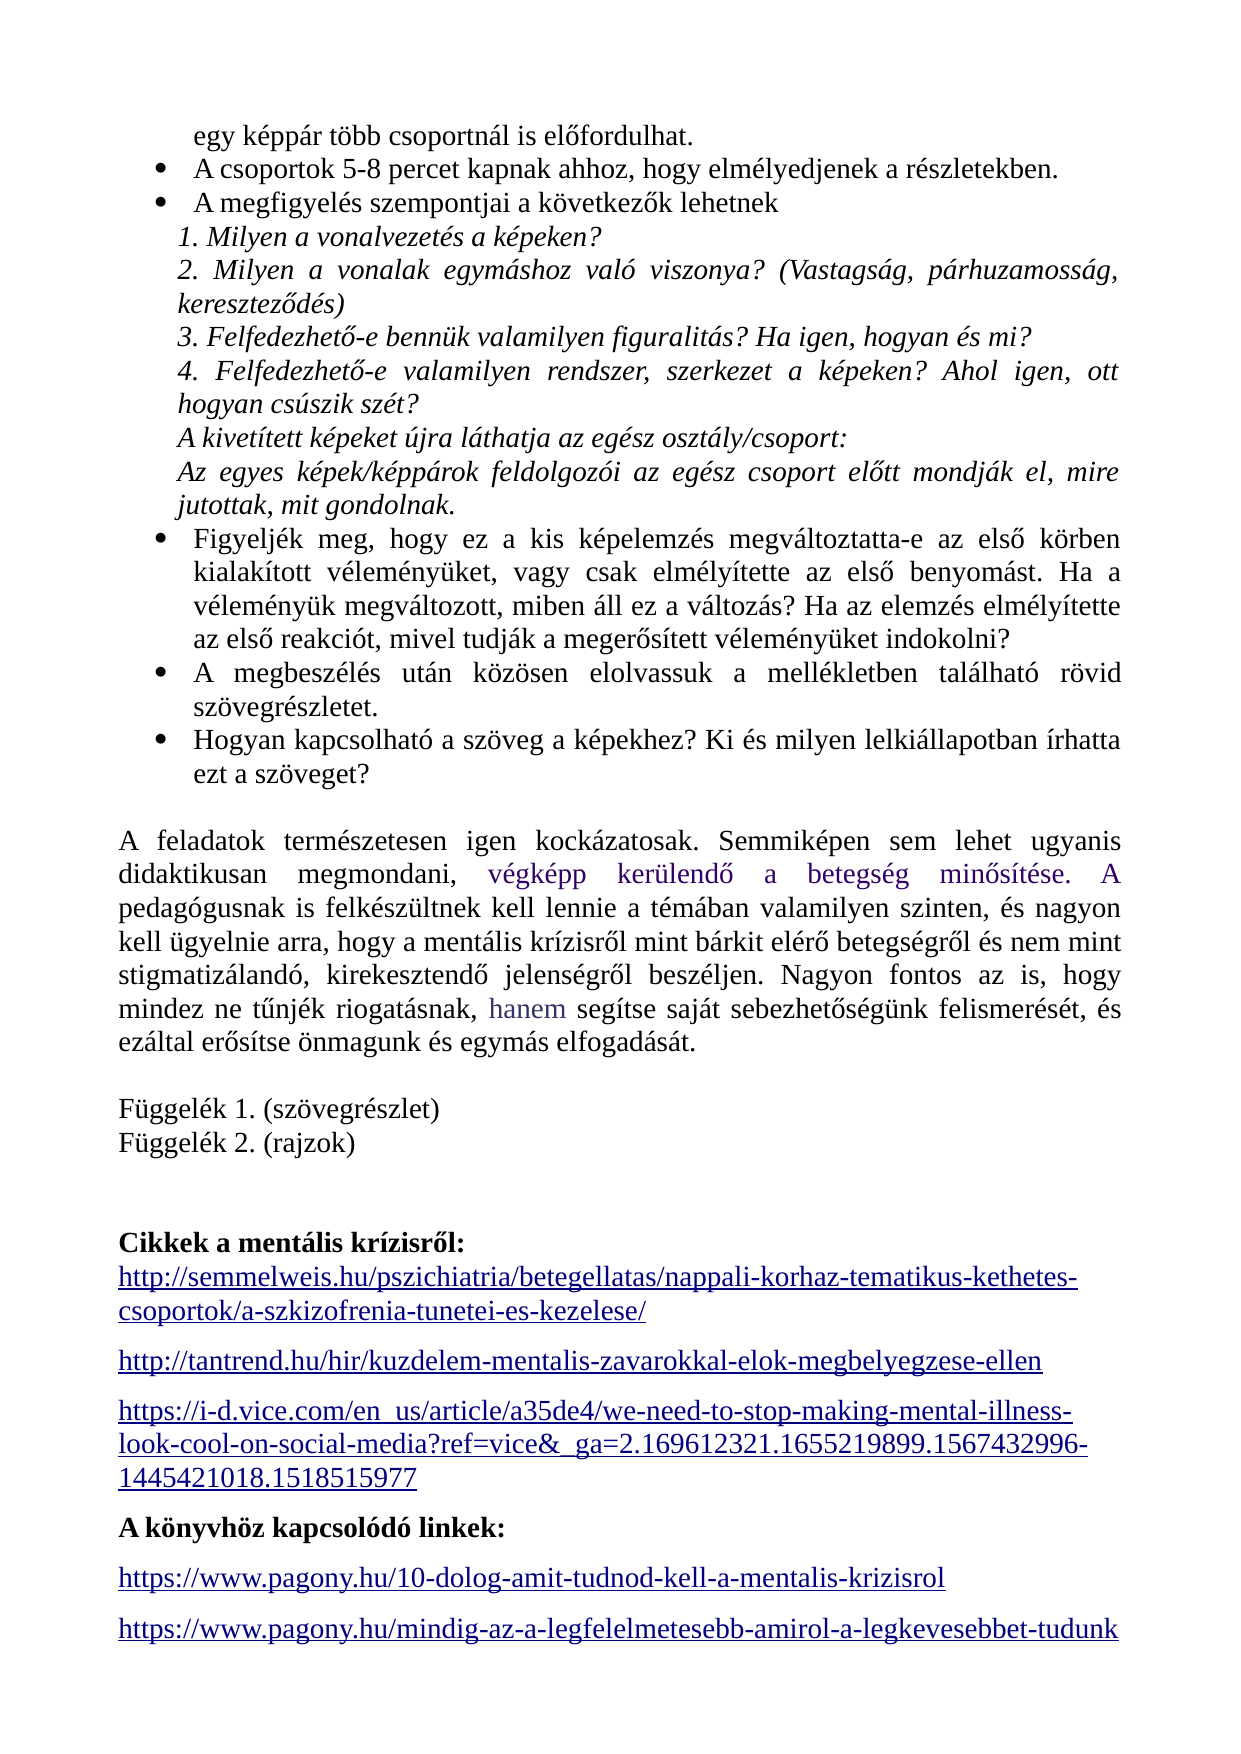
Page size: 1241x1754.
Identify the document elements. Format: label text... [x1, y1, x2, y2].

text 1. Milyen a vonalvezetés a képeken? [177, 219, 1122, 252]
list egy képpár több csoportnál is előfordulhat. [156, 118, 1122, 152]
list A csoportok 5-8 percet kapnak ahhoz, hogy elmélyedjenek a részletekben. [156, 152, 1122, 185]
text 4. Felfedezhető-e valamilyen rendszer, szerkezet a képeken? Ahol igen, ott hogyan csúszik szét? [177, 353, 1122, 420]
list https://www.pagony.hu/mindig-az-a-legfelelmetesebb-amirol-a-legkevesebbet-tudunk [118, 1611, 1122, 1644]
text Cikkek a mentális krízisről: [118, 1226, 1122, 1259]
text Az egyes képek/képpárok feldolgozói az egész csoport előtt mondják el, mire jutottak, mit gondolnak. [177, 454, 1122, 521]
list https://i-d.vice.com/en_us/article/a35de4/we-need-to-stop-making-mental-illness-look-cool-on-social-media?ref=vice&_ga=2.169612321.1655219899.1567432996-1445421018.1518515977 [118, 1393, 1122, 1494]
text Függelék 2. (rajzok) [118, 1125, 1122, 1158]
list A könyvhöz kapcsolódó linkek: [118, 1510, 1122, 1544]
text 3. Felfedezhető-e bennük valamilyen figuralitás? Ha igen, hogyan és mi? [177, 319, 1122, 353]
text 2. Milyen a vonalak egymáshoz való viszonya? (Vastagság, párhuzamosság, kereszteződés) [177, 252, 1122, 319]
text A feladatok természetesen igen kockázatosak. Semmiképen sem lehet ugyanis didaktikusan megmondani, végképp kerülendő a betegség minősítése. A pedagógusnak is felkészültnek kell lennie a témában valamilyen szinten, és nagyon kell ügyelnie arra, hogy a mentális krízisről mint bárkit elérő betegségről és nem mint stigmatizálandó, kirekesztendő jelenségről beszéljen. Nagyon fontos az is, hogy mindez ne tűnjék riogatásnak, hanem segítse saját sebezhetőségünk felismerését, és ezáltal erősítse önmagunk és egymás elfogadását. [118, 823, 1122, 1058]
list A megfigyelés szempontjai a következők lehetnek [156, 185, 1122, 219]
list Figyeljék meg, hogy ez a kis képelemzés megváltoztatta-e az első körben kialakított véleményüket, vagy csak elmélyítette az első benyomást. Ha a véleményük megváltozott, miben áll ez a változás? Ha az elemzés elmélyítette az első reakciót, mivel tudják a megerősített véleményüket indokolni? [156, 521, 1122, 655]
list https://www.pagony.hu/10-dolog-amit-tudnod-kell-a-mentalis-krizisrol [118, 1561, 1122, 1594]
list Hogyan kapcsolható a szöveg a képekhez? Ki és milyen lelkiállapotban írhatta ezt a szöveget? [156, 722, 1122, 789]
text A kivetített képeket újra láthatja az egész osztály/csoport: [177, 420, 1122, 454]
list A megbeszélés után közösen elolvassuk a mellékletben található rövid szövegrészletet. [156, 655, 1122, 722]
list http://tantrend.hu/hir/kuzdelem-mentalis-zavarokkal-elok-megbelyegzese-ellen [118, 1343, 1122, 1376]
text Függelék 1. (szövegrészlet) [118, 1091, 1122, 1125]
list http://semmelweis.hu/pszichiatria/betegellatas/nappali-korhaz-tematikus-kethetes-csoportok/a-szkizofrenia-tunetei-es-kezelese/ [118, 1259, 1122, 1326]
